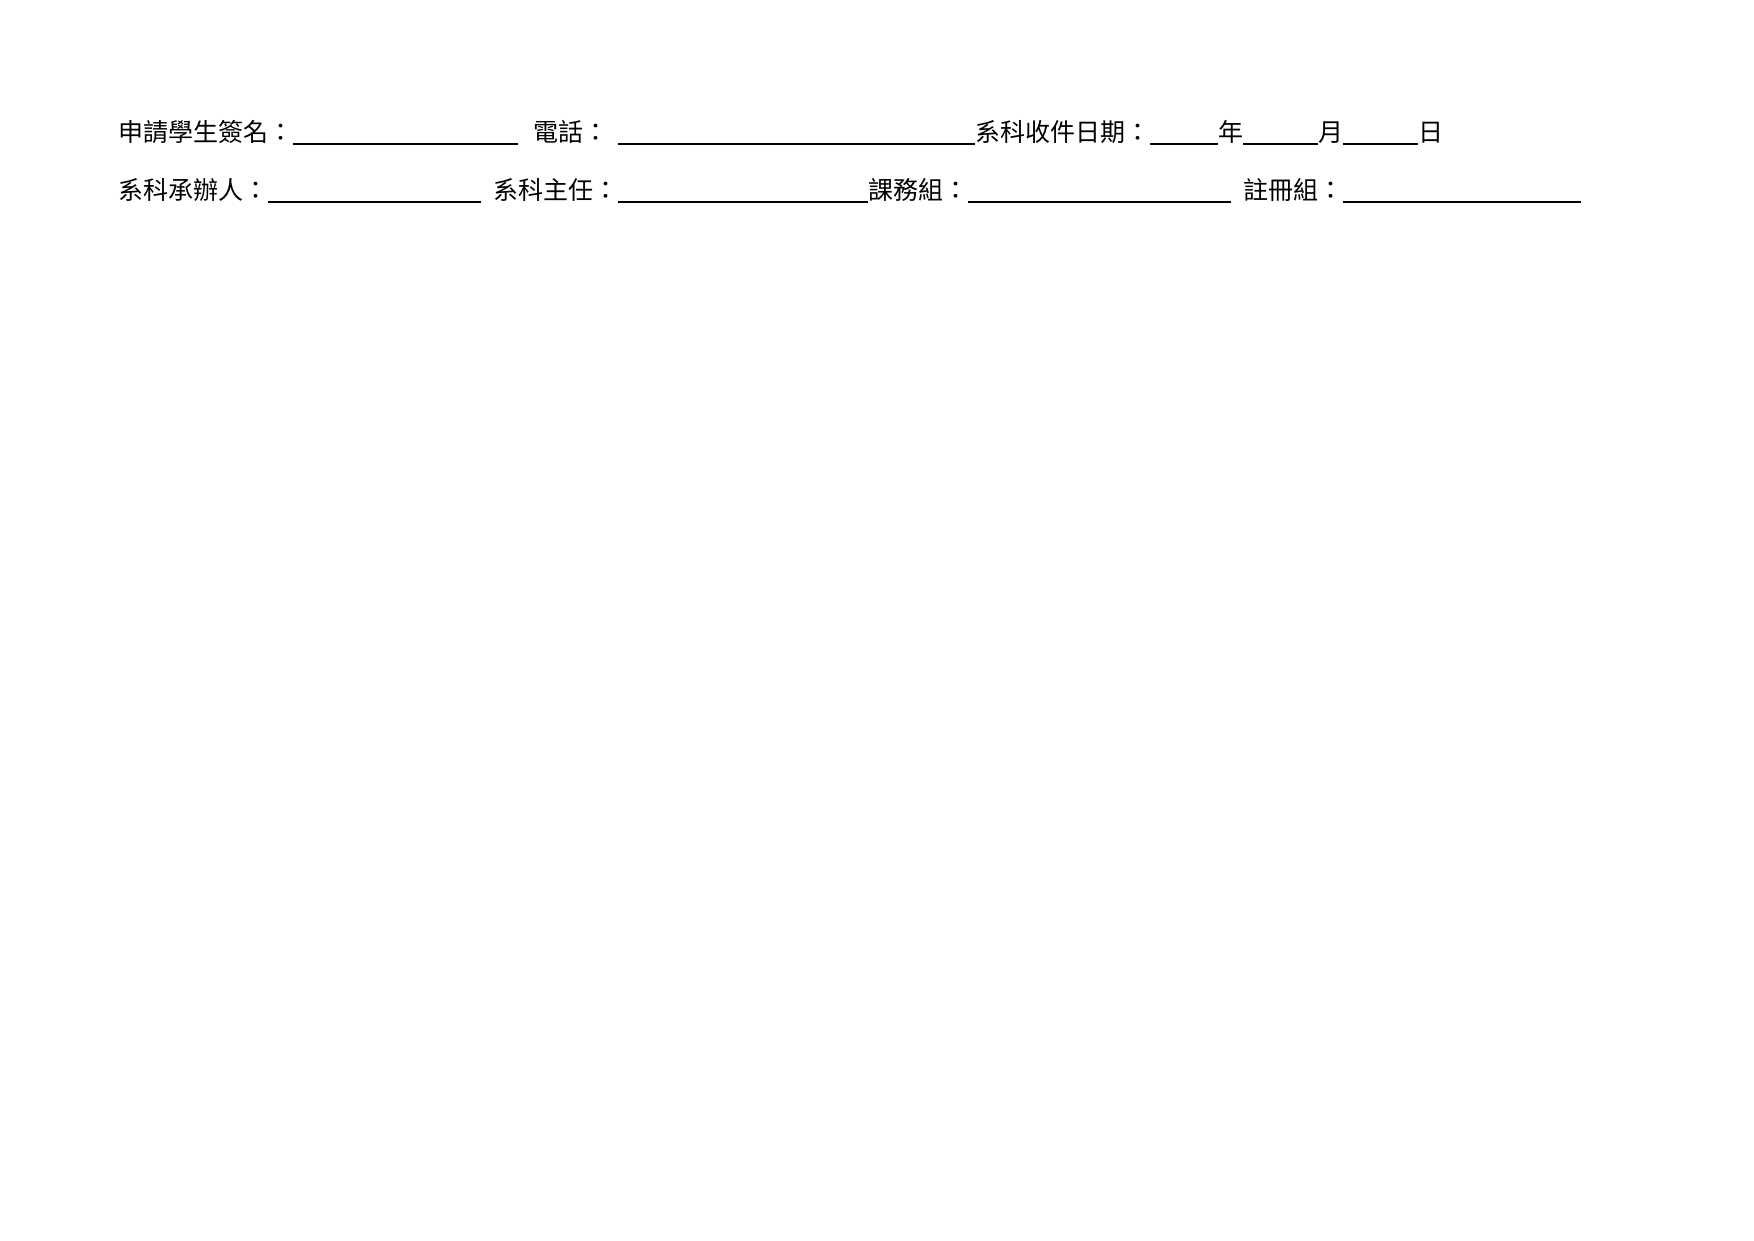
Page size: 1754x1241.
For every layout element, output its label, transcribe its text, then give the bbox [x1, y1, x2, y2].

text 申請學生簽名： 電話： 系科收件日期： 年 月 日 [118, 89, 1636, 151]
text 系科承辦人： 系科主任： 課務組： 註冊組： [118, 170, 1636, 206]
